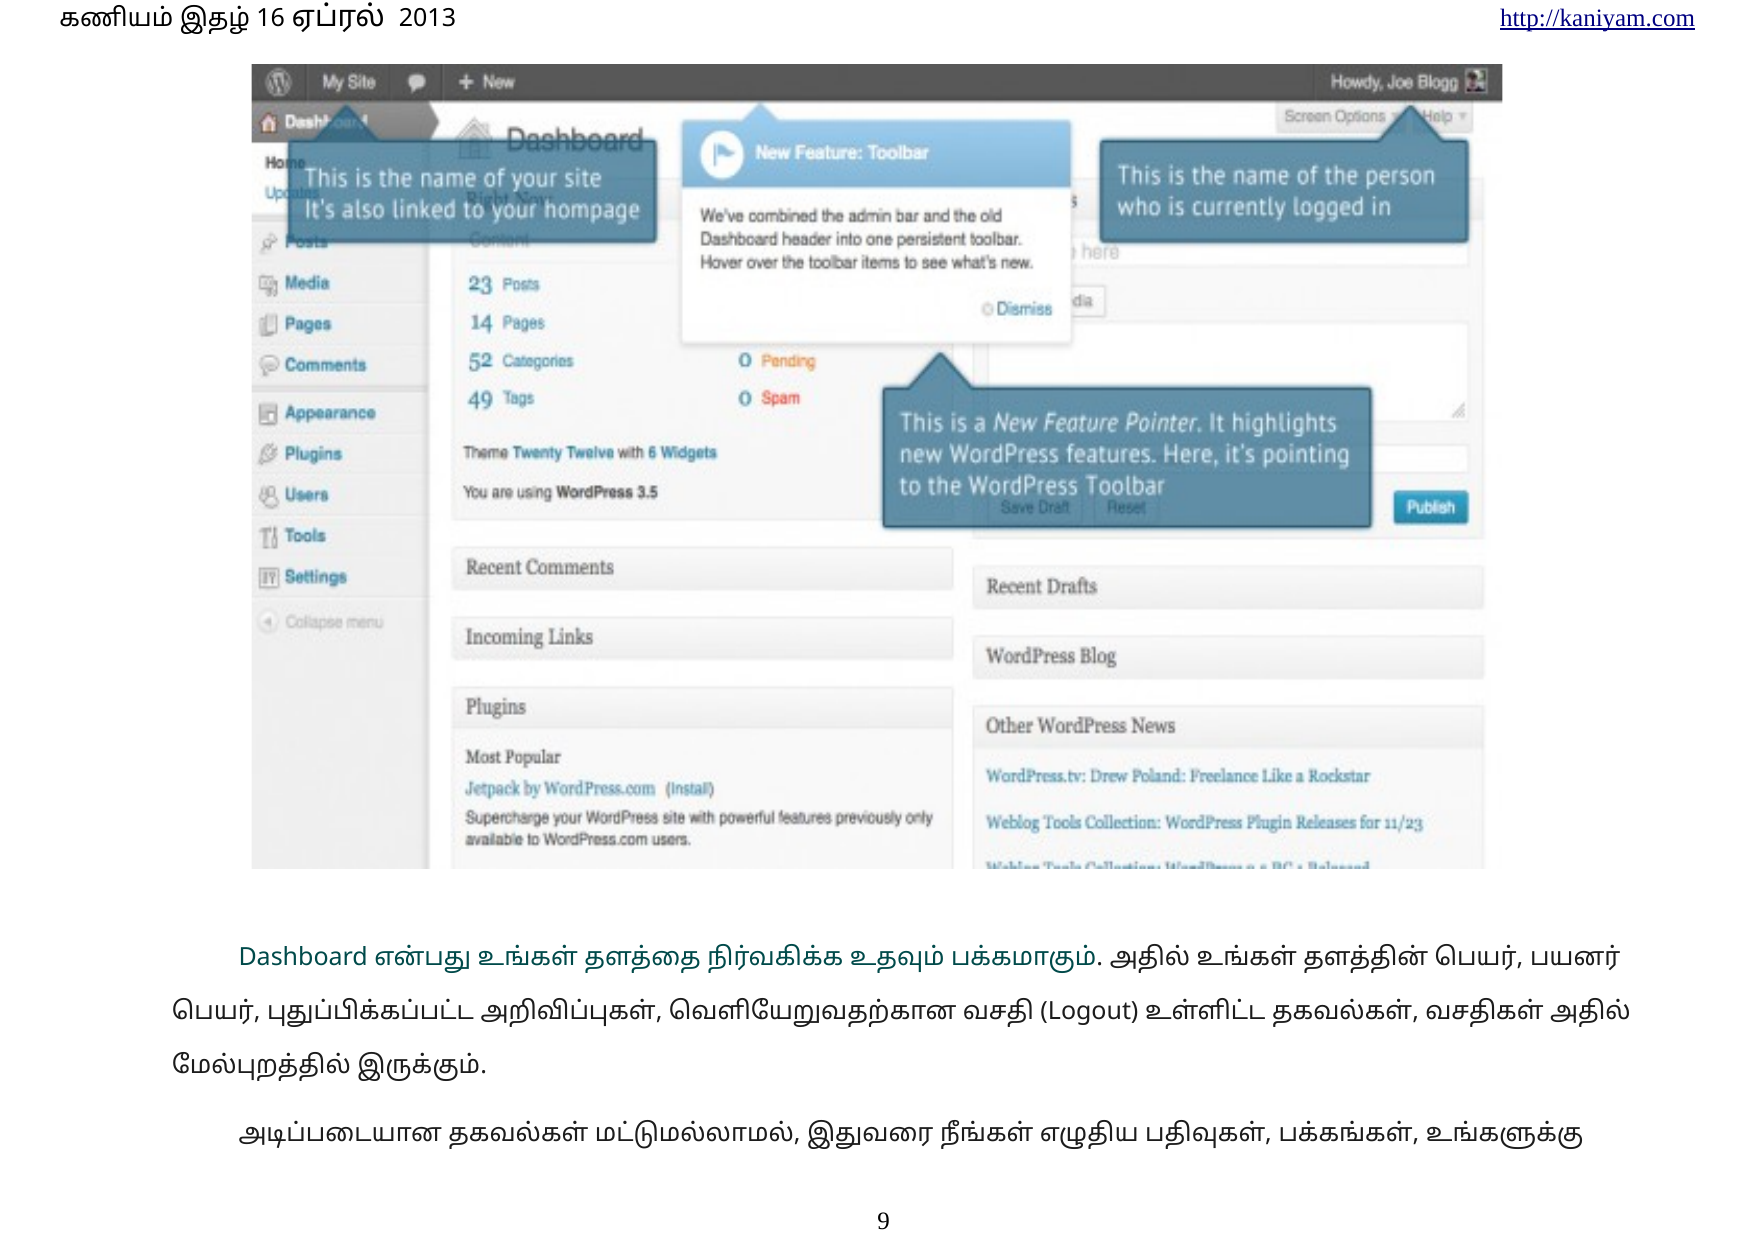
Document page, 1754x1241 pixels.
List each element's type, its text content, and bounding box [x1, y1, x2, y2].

picture [251, 64, 1503, 869]
text அடிப்படையான தகவல்கள் மட்டுமல்லாமல், இதுவரை நீங்கள் எழுதிய பதிவுகள், பக்கங்கள், உங்களுக்கு [172, 1114, 1695, 1151]
text Dashboard என்பது உங்கள் தளத்தை நிர்வகிக்க உதவும் பக்கமாகும். அதில் உங்கள் தளத்தின் பெயர், பயனர் பெயர், புதுப்பிக்கப்பட்ட அறிவிப்புகள், வெளியேறுவதற்கான வசதி (Logout) உள்ளிட்ட தகவல்கள், வசதிகள் அதில் மேல்புறத்தில் இருக்கும். [172, 938, 1695, 1083]
